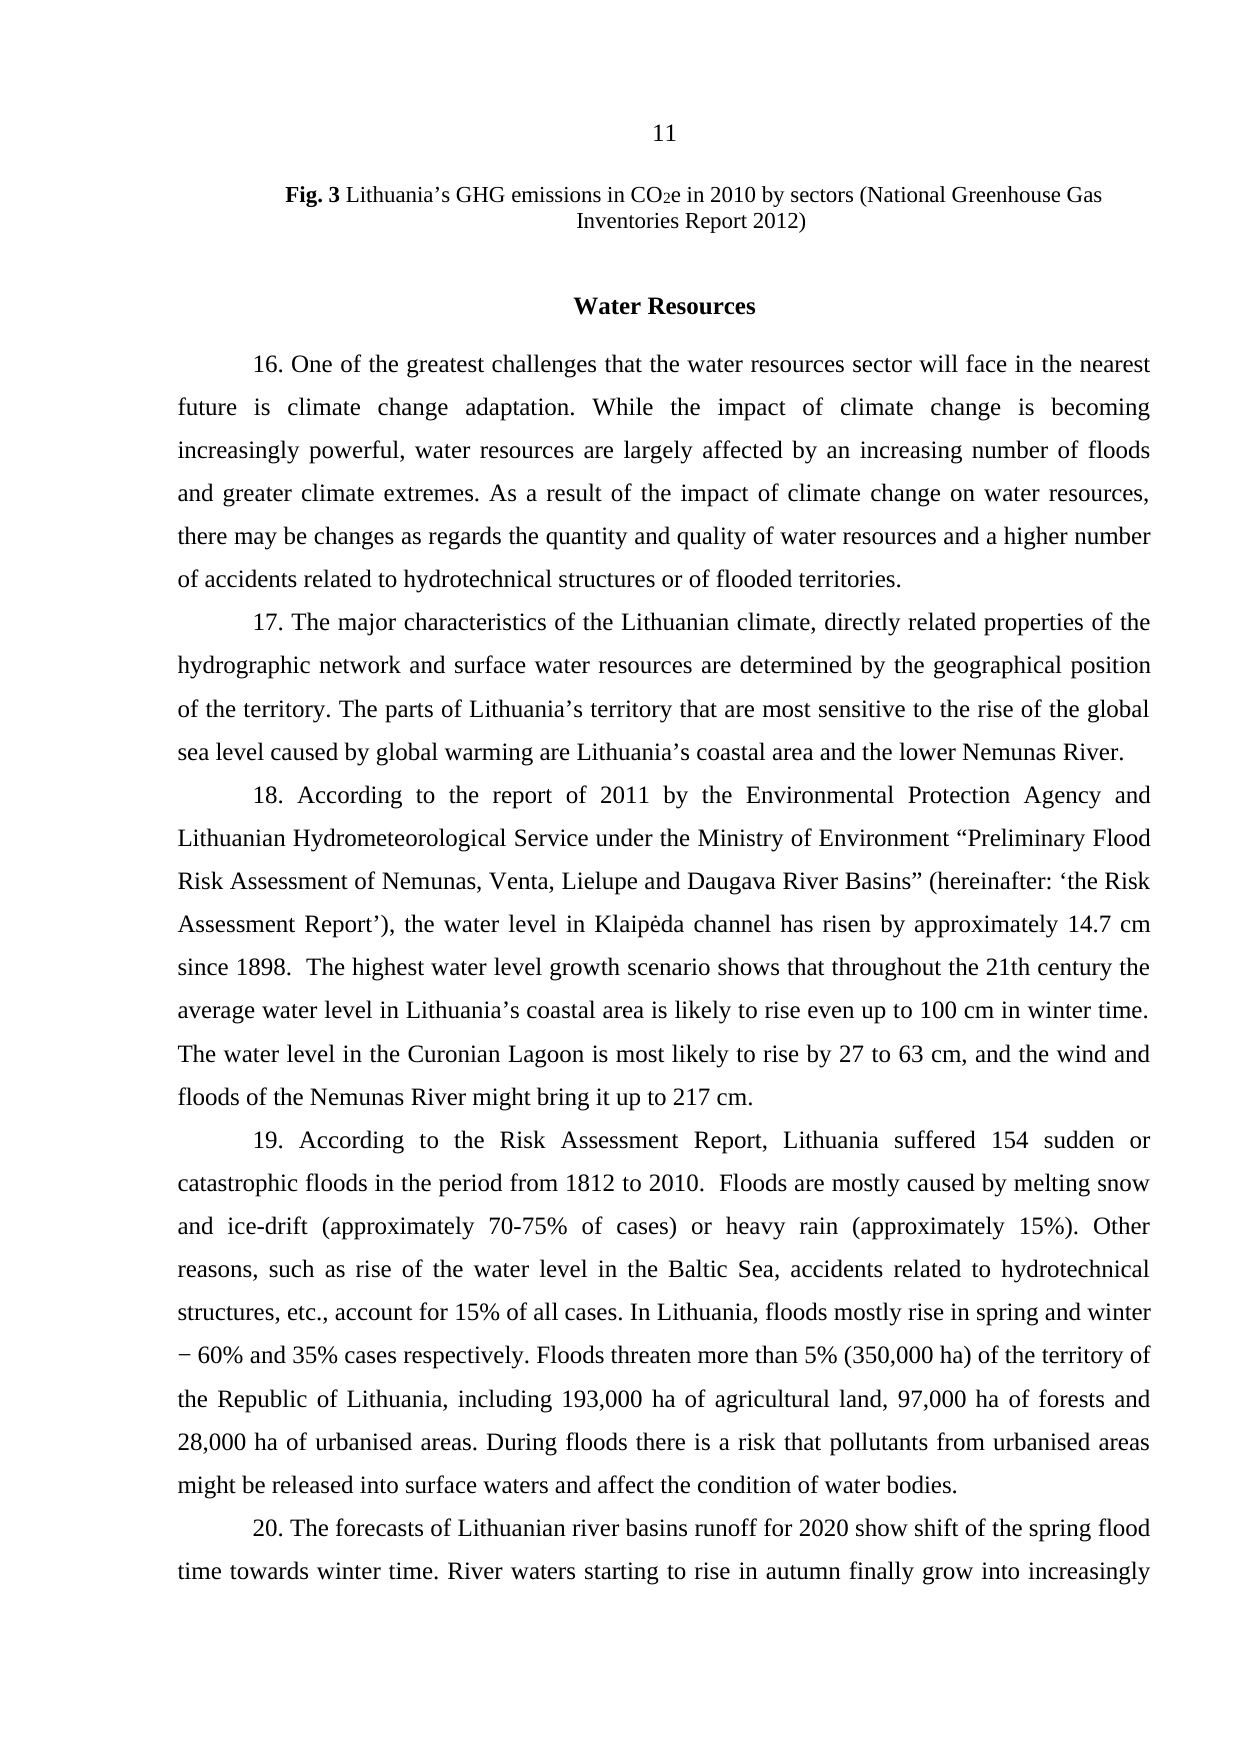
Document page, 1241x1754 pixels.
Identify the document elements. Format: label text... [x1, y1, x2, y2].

text 18. According to the report of 2011 by the Environmental Protection Agency and Lithuanian Hydrometeorological Service under the Ministry of Environment “Preliminary Flood Risk Assessment of Nemunas, Venta, Lielupe and Daugava River Basins” (hereinafter: ‘the Risk Assessment Report’), the water level in Klaipėda channel has risen by approximately 14.7 cm since 1898. The highest water level growth scenario shows that throughout the 21th century the average water level in Lithuania’s coastal area is likely to rise even up to 100 cm in winter time. The water level in the Curonian Lagoon is most likely to rise by 27 to 63 cm, and the wind and floods of the Nemunas River might bring it up to 217 cm. [177, 780, 1152, 1111]
text 20. The forecasts of Lithuanian river basins runoff for 2020 show shift of the spring flood time towards winter time. River waters starting to rise in autumn finally grow into increasingly [177, 1513, 1152, 1585]
text 19. According to the Risk Assessment Report, Lithuania suffered 154 sudden or catastrophic floods in the period from 1812 to 2010. Floods are mostly caused by melting snow and ice-drift (approximately 70-75% of cases) or heavy rain (approximately 15%). Other reasons, such as rise of the water level in the Baltic Sea, accidents related to hydrotechnical structures, etc., account for 15% of all cases. In Lithuania, floods mostly rise in spring and winter − 60% and 35% cases respectively. Floods threaten more than 5% (350,000 ha) of the territory of the Republic of Lithuania, including 193,000 ha of agricultural land, 97,000 ha of forests and 28,000 ha of urbanised areas. During floods there is a risk that pollutants from urbanised areas might be released into surface waters and affect the condition of water bodies. [177, 1125, 1152, 1499]
text Fig. 3 Lithuania’s GHG emissions in CO2e in 2010 by sectors (National Greenhouse Gas Inventories Report 2012) [236, 181, 1152, 234]
text Water Resources [177, 291, 1152, 320]
text 16. One of the greatest challenges that the water resources sector will face in the nearest future is climate change adaptation. While the impact of climate change is becoming increasingly powerful, water resources are largely affected by an increasing number of floods and greater climate extremes. As a result of the impact of climate change on water resources, there may be changes as regards the quantity and quality of water resources and a higher number of accidents related to hydrotechnical structures or of flooded territories. [177, 349, 1152, 593]
text 17. The major characteristics of the Lithuanian climate, directly related properties of the hydrographic network and surface water resources are determined by the geographical position of the territory. The parts of Lithuania’s territory that are most sensitive to the rise of the global sea level caused by global warming are Lithuania’s coastal area and the lower Nemunas River. [177, 607, 1152, 766]
